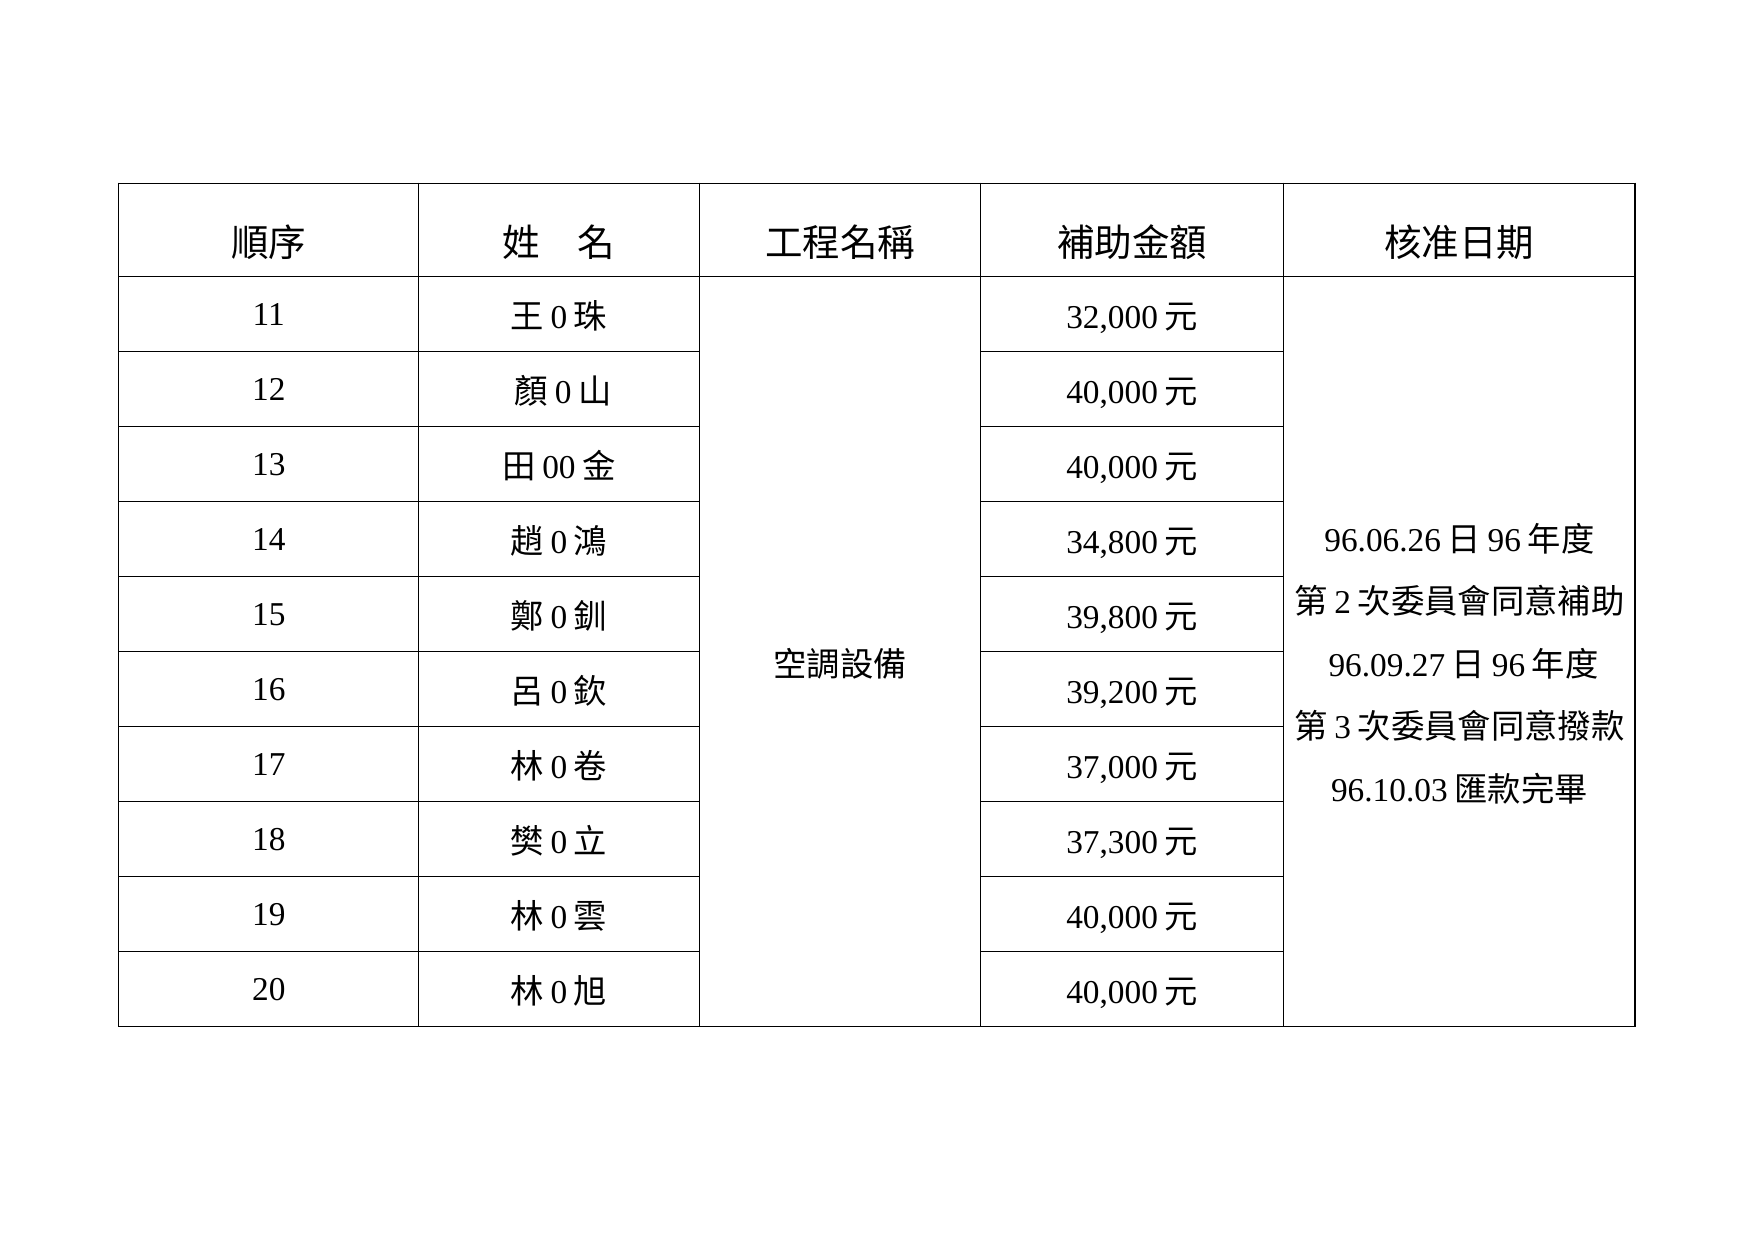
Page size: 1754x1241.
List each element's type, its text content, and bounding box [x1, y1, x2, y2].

table_cell 34,800元 [981, 502, 1283, 576]
table_cell 40,000元 [981, 877, 1283, 951]
table_header 順序 [119, 184, 418, 276]
table_cell 39,200元 [981, 652, 1283, 726]
table_cell 鄭0釧 [419, 577, 699, 651]
table_cell 空調設備 [700, 277, 980, 1026]
table_cell 13 [119, 427, 418, 501]
table_cell 39,800元 [981, 577, 1283, 651]
table_cell 樊0立 [419, 802, 699, 876]
table_cell 顏0山 [419, 352, 699, 426]
table_cell 40,000元 [981, 952, 1283, 1026]
table_header 工程名稱 [700, 184, 980, 276]
table_cell 呂0欽 [419, 652, 699, 726]
table_cell 11 [119, 277, 418, 351]
table_cell 37,000元 [981, 727, 1283, 801]
table_cell 14 [119, 502, 418, 576]
table_cell 17 [119, 727, 418, 801]
table_header 姓 名 [419, 184, 699, 276]
table_cell 19 [119, 877, 418, 951]
table_cell 15 [119, 577, 418, 651]
table_cell 趙0鴻 [419, 502, 699, 576]
table_cell 18 [119, 802, 418, 876]
table_cell 田00金 [419, 427, 699, 501]
table_cell 96.06.26日96年度 第2次委員會同意補助 96.09.27日96年度 第3次委員會同意撥款 96.10.03匯款完畢 [1284, 277, 1634, 1026]
table_cell 40,000元 [981, 352, 1283, 426]
table_cell 王0珠 [419, 277, 699, 351]
table_cell 37,300元 [981, 802, 1283, 876]
table_header 補助金額 [981, 184, 1283, 276]
table_cell 林0雲 [419, 877, 699, 951]
table_cell 12 [119, 352, 418, 426]
table_header 核准日期 [1284, 184, 1634, 276]
table_cell 40,000元 [981, 427, 1283, 501]
table_cell 16 [119, 652, 418, 726]
table_cell 林0旭 [419, 952, 699, 1026]
table_cell 20 [119, 952, 418, 1026]
table_cell 林0卷 [419, 727, 699, 801]
table_cell 32,000元 [981, 277, 1283, 351]
